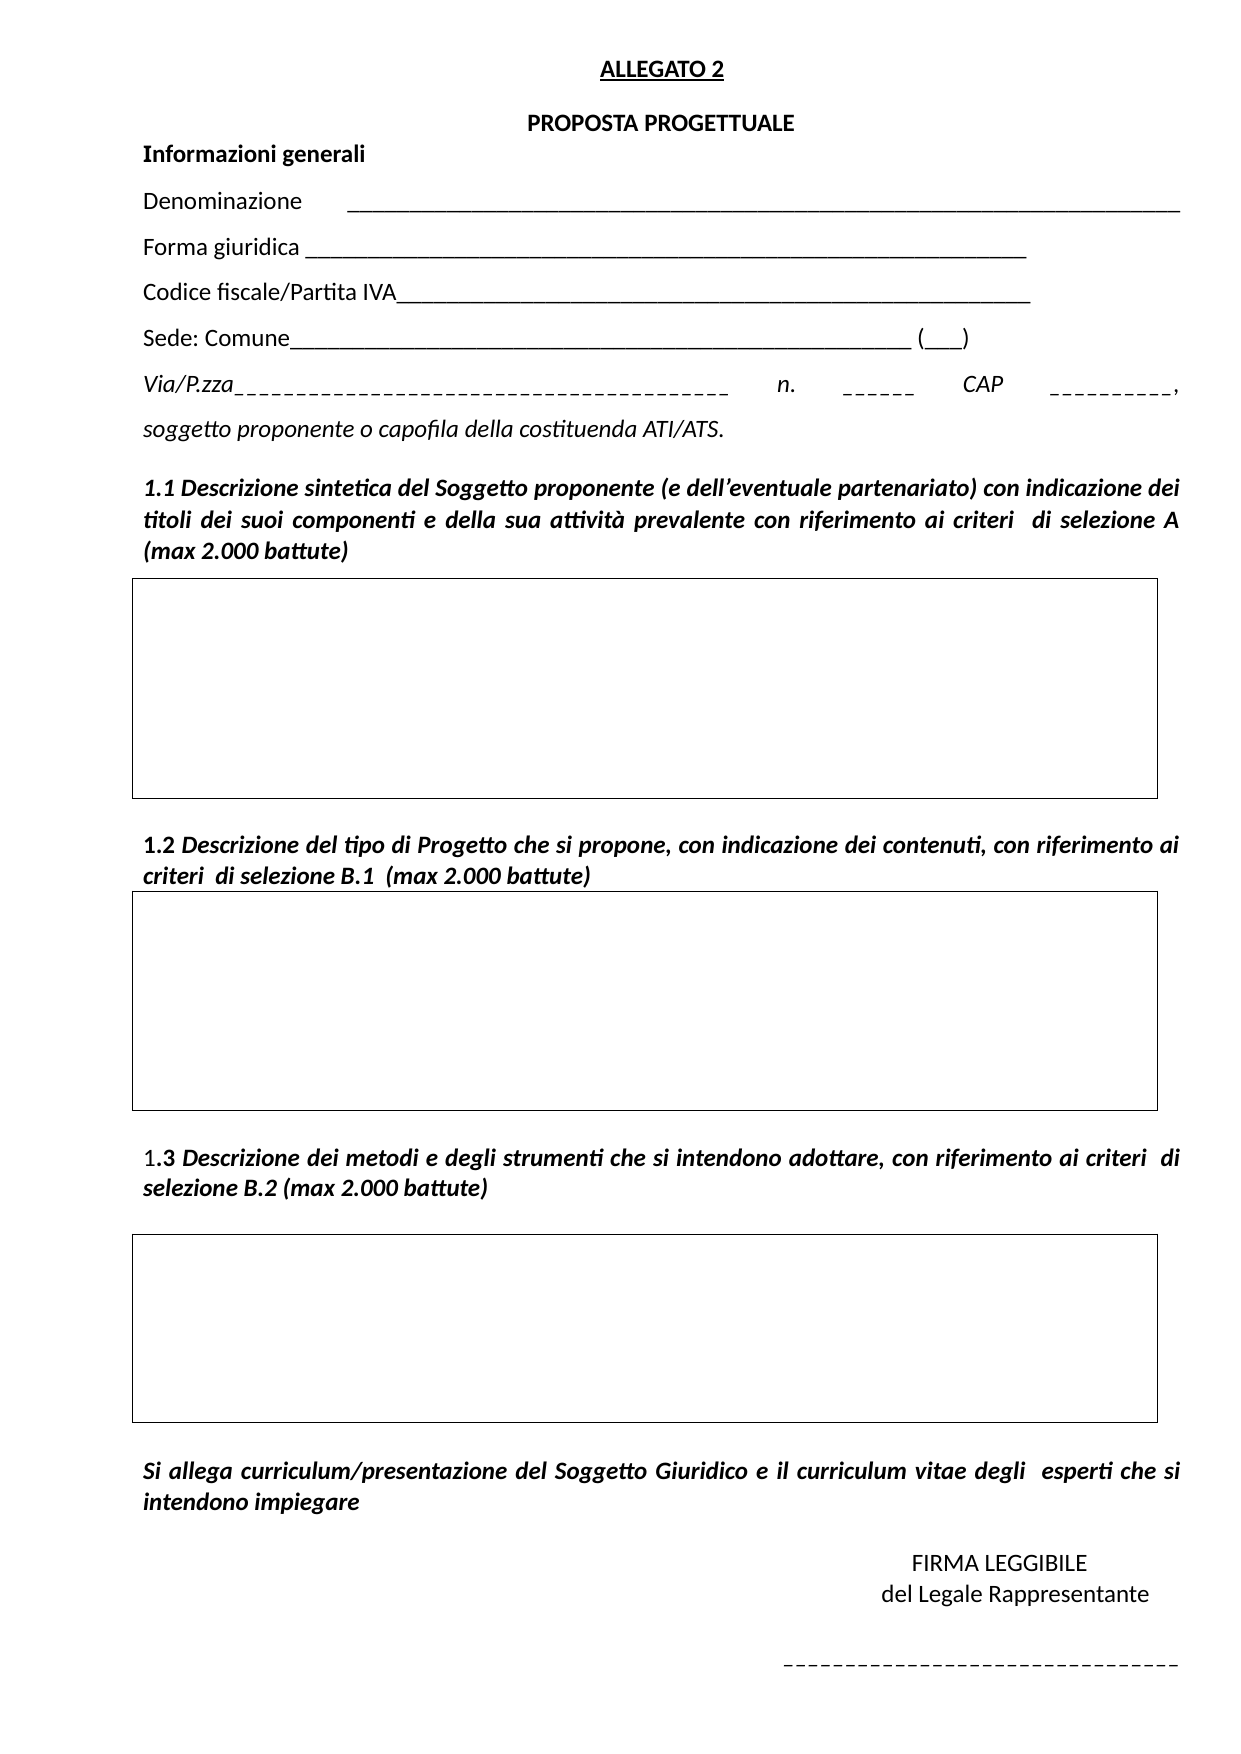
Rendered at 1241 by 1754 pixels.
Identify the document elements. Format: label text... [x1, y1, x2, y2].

text Via/P.zza________________________________________ n. ______ CAP __________, soggetto proponente o capofila della costituenda ATI/ATS. [143, 368, 1181, 444]
text Sede: Comune__________________________________________________ (___) [143, 322, 1181, 353]
table_header [133, 579, 1157, 798]
text 1.3 Descrizione dei metodi e degli strumenti che si intendono adottare, con riferimento ai criteri di selezione B.2 (max 2.000 battute) [143, 1142, 1181, 1203]
table_header [133, 892, 1157, 1110]
text Si allega curriculum/presentazione del Soggetto Giuridico e il curriculum vitae degli esperti che si intendono impiegare [143, 1454, 1181, 1517]
text Codice fiscale/Partita IVA___________________________________________________ [143, 276, 1181, 307]
text 1.1 Descrizione sintetica del Soggetto proponente (e dell’eventuale partenariato) con indicazione dei titoli dei suoi componenti e della sua attività prevalente con riferimento ai criteri di selezione A (max 2.000 battute) [143, 472, 1181, 566]
text PROPOSTA PROGETTUALE [143, 108, 1179, 138]
text 1.2 Descrizione del tipo di Progetto che si propone, con indicazione dei contenuti, con riferimento ai criteri di selezione B.1 (max 2.000 battute) [143, 829, 1181, 891]
table_header [133, 1235, 1157, 1422]
text Allegato 2 [143, 53, 1181, 84]
text FIRMA LEGGIBILE [143, 1547, 1181, 1578]
text Denominazione ___________________________________________________________________ Forma giuridica __________________________________________________________ [143, 185, 1181, 261]
text Informazioni generali [143, 138, 1181, 169]
text del Legale Rappresentante ________________________________ [143, 1578, 1181, 1669]
